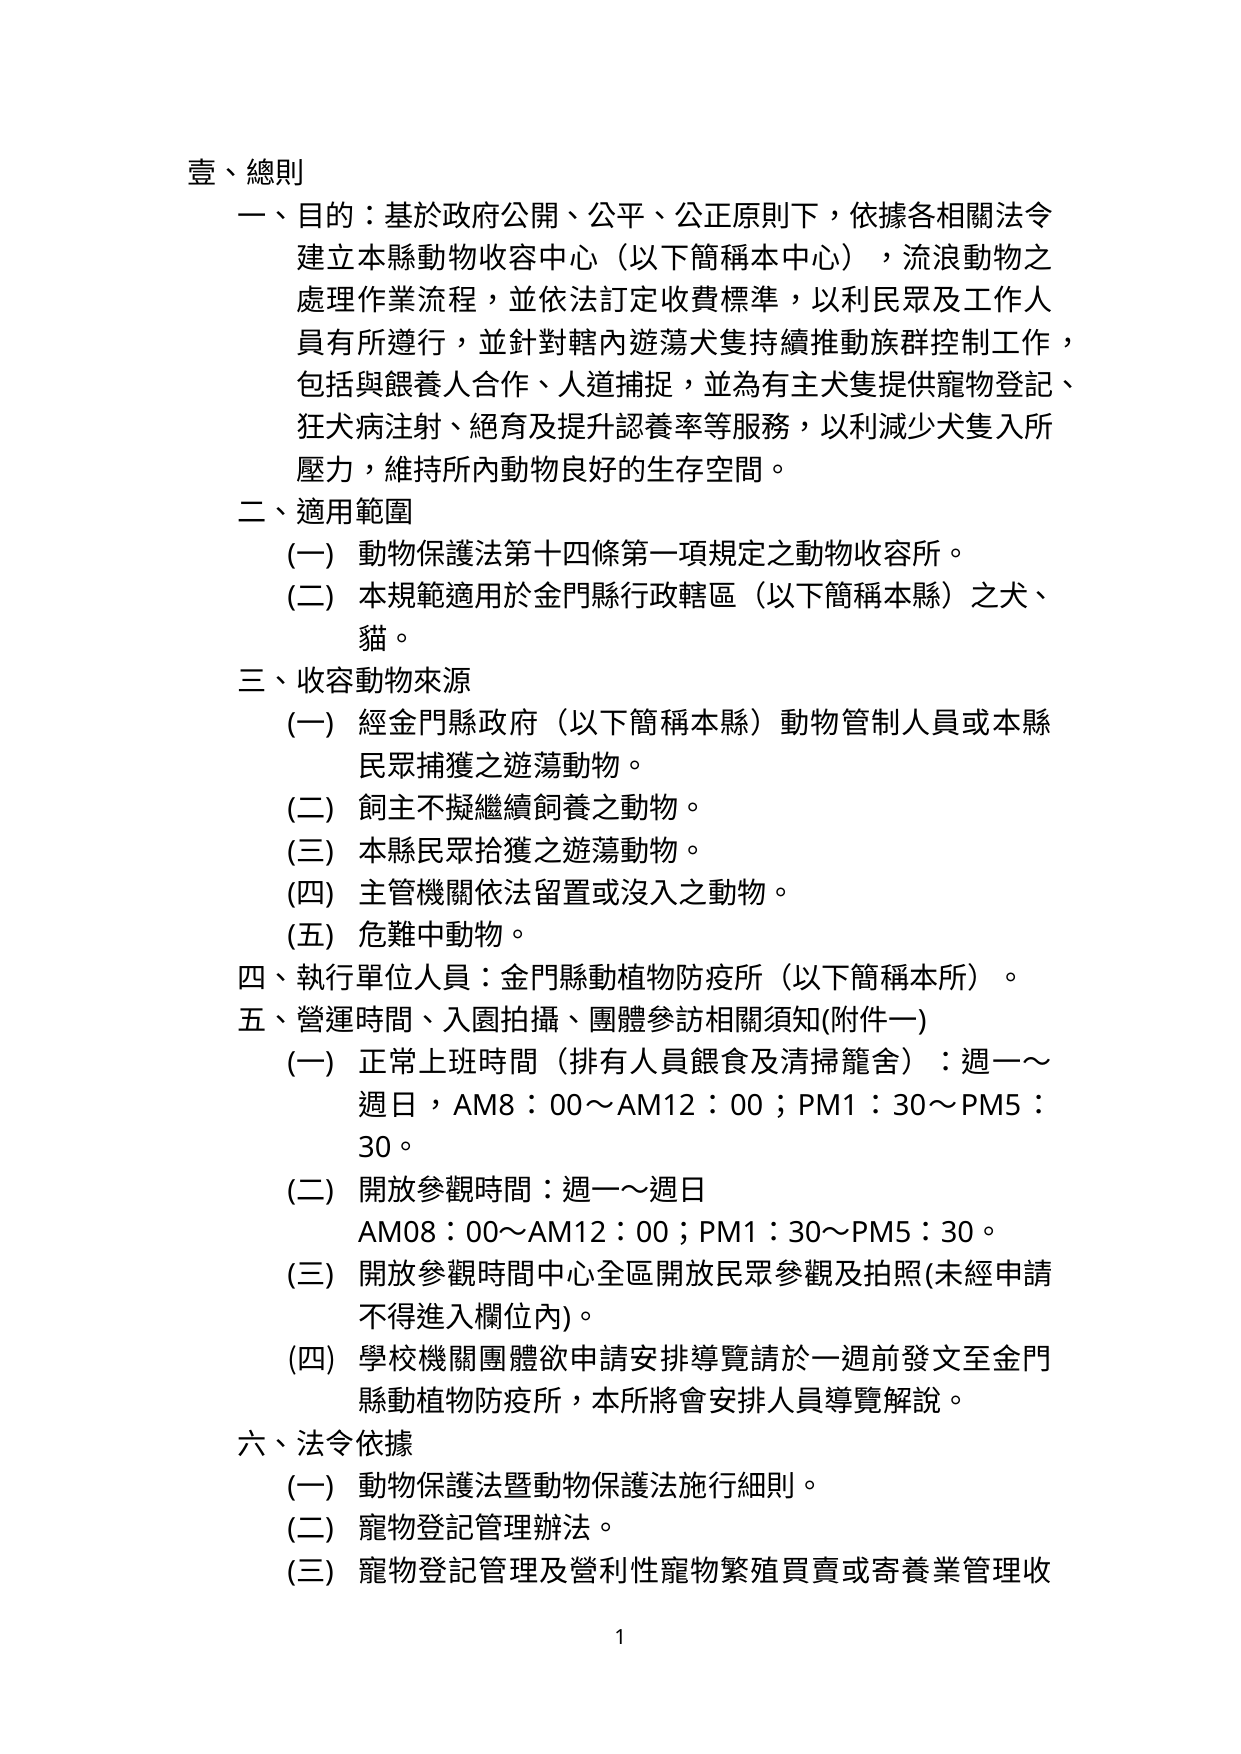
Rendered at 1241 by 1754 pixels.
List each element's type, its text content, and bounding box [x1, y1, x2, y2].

list 經金門縣政府（以下簡稱本縣）動物管制人員或本縣民眾捕獲之遊蕩動物。 [287, 700, 1053, 785]
list 正常上班時間（排有人員餵食及清掃籠舍）：週一〜週日，AM8：00〜AM12：00；PM1：30～PM5：30。 [287, 1039, 1053, 1166]
text AM08：00〜AM12：00；PM1：30〜PM5：30。 [358, 1208, 1053, 1251]
list 收容動物來源 [237, 658, 1053, 700]
list 法令依據 [237, 1420, 1053, 1463]
list 開放參觀時間：週一～週日 [287, 1166, 1053, 1208]
list 學校機關團體欲申請安排導覽請於一週前發文至金門縣動植物防疫所，本所將會安排人員導覽解說。 [287, 1336, 1053, 1420]
list 主管機關依法留置或沒入之動物。 [287, 869, 1053, 912]
list 寵物登記管理及營利性寵物繁殖買賣或寄養業管理收 [287, 1547, 1053, 1590]
list 本規範適用於金門縣行政轄區（以下簡稱本縣）之犬、貓。 [287, 573, 1053, 658]
list 動物保護法第十四條第一項規定之動物收容所。 [287, 531, 1053, 573]
list 寵物登記管理辦法。 [287, 1505, 1053, 1547]
list 適用範圍 [237, 488, 1053, 531]
list 飼主不擬繼續飼養之動物。 [287, 785, 1053, 827]
list 動物保護法暨動物保護法施行細則。 [287, 1463, 1053, 1505]
list 開放參觀時間中心全區開放民眾參觀及拍照(未經申請不得進入欄位內)。 [287, 1251, 1053, 1336]
list 營運時間、入園拍攝、團體參訪相關須知(附件一) [237, 997, 1053, 1039]
list 本縣民眾拾獲之遊蕩動物。 [287, 827, 1053, 869]
list 執行單位人員：金門縣動植物防疫所（以下簡稱本所）。 [237, 954, 1053, 997]
list 總則 [187, 150, 1053, 192]
list 目的：基於政府公開、公平、公正原則下，依據各相關法令建立本縣動物收容中心（以下簡稱本中心），流浪動物之處理作業流程，並依法訂定收費標準，以利民眾及工作人員有所遵行，並針對轄內遊蕩犬隻持續推動族群控制工作，包括與餵養人合作、人道捕捉，並為有主犬隻提供寵物登記、狂犬病注射、絕育及提升認養率等服務，以利減少犬隻入所壓力，維持所內動物良好的生存空間。 [237, 192, 1053, 488]
list 危難中動物。 [287, 912, 1053, 954]
